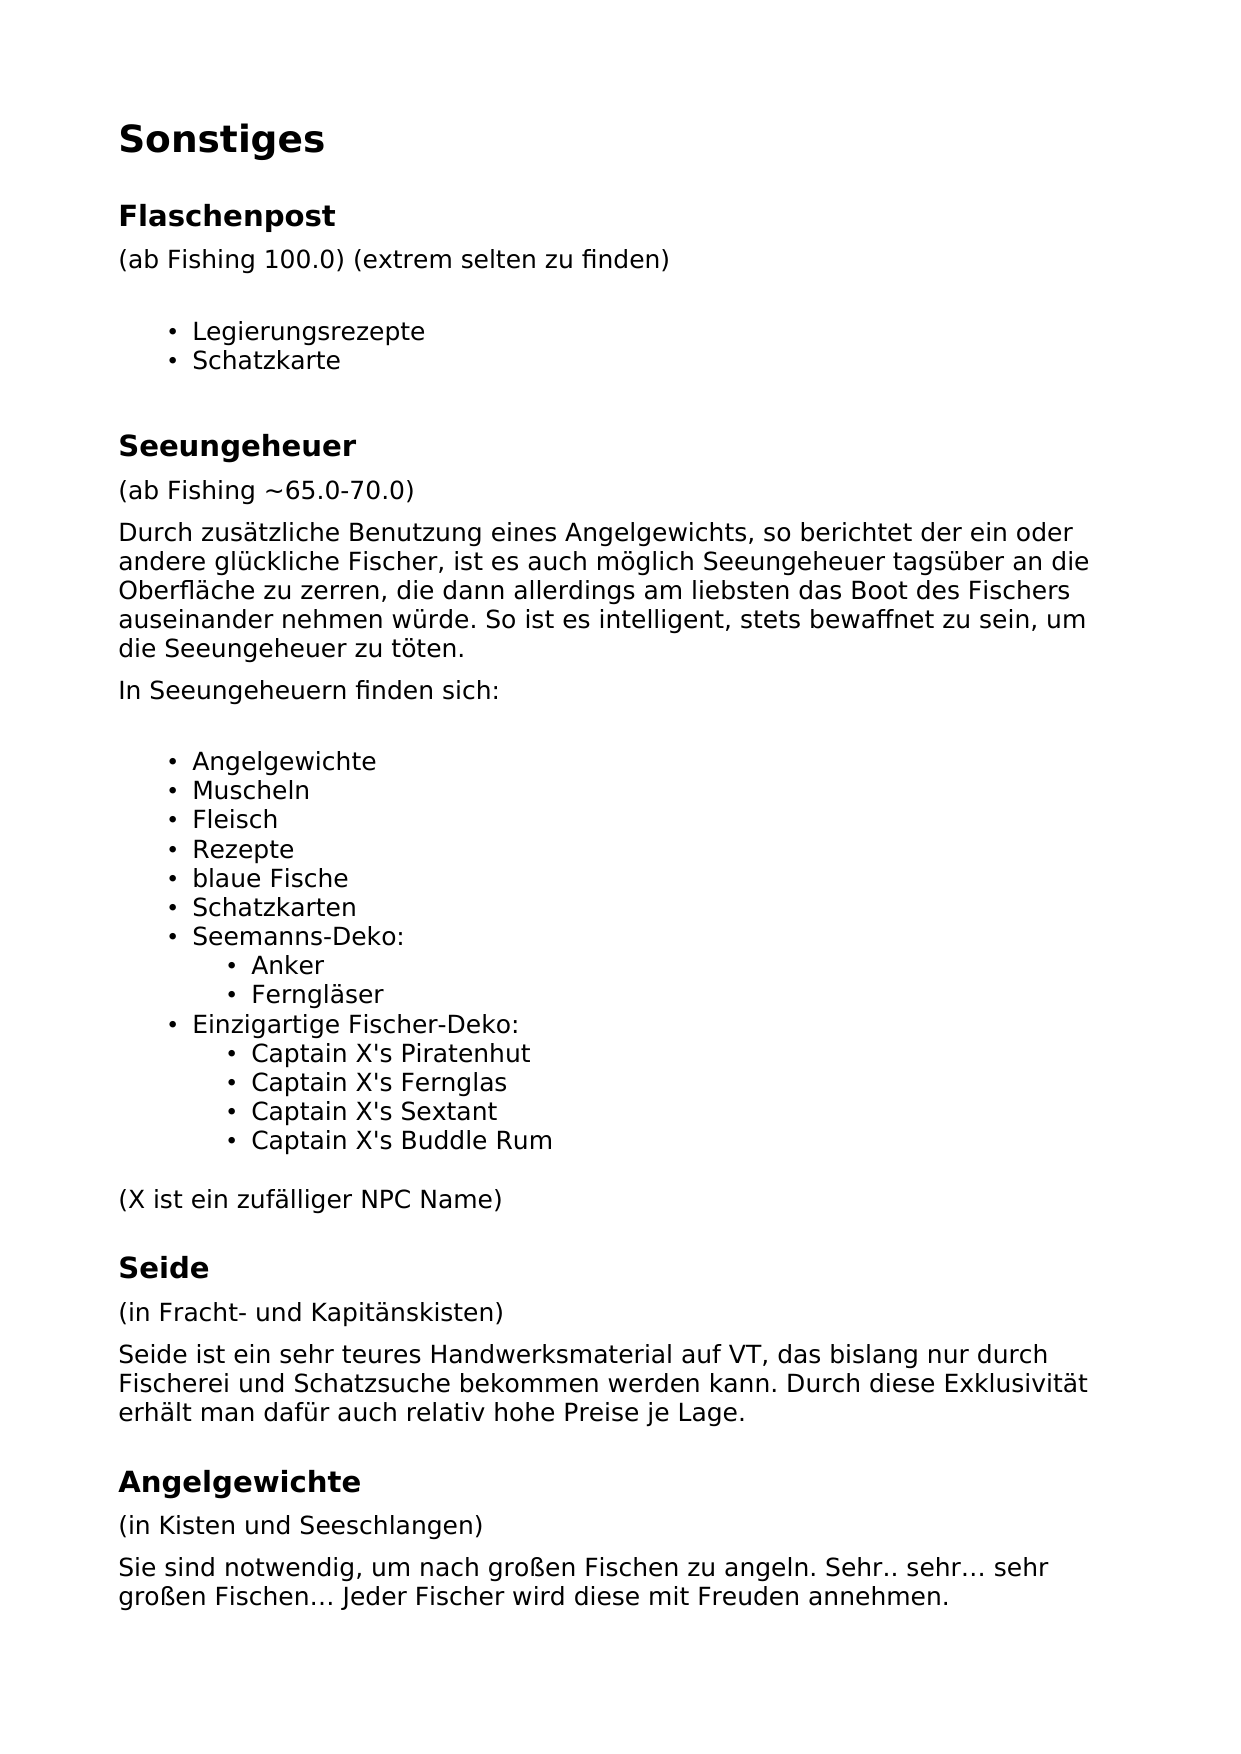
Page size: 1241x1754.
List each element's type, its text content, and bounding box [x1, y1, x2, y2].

text (X ist ein zufälliger NPC Name) [118, 1185, 1122, 1214]
list Rezepte [177, 835, 1122, 864]
list Captain X's Sextant [236, 1097, 1122, 1126]
text (in Fracht- und Kapitänskisten) [118, 1298, 1122, 1327]
list Angelgewichte [177, 747, 1122, 776]
subtitle Angelgewichte [118, 1465, 1122, 1499]
list Fleisch [177, 806, 1122, 835]
list Captain X's Buddle Rum [236, 1126, 1122, 1156]
list Ferngläser [236, 981, 1122, 1010]
list Seemanns-Deko: [177, 922, 1122, 951]
subtitle Seeungeheuer [118, 430, 1122, 464]
list Einzigartige Fischer-Deko: [177, 1010, 1122, 1039]
text (ab Fishing ~65.0-70.0) [118, 476, 1122, 505]
list Captain X's Fernglas [236, 1068, 1122, 1097]
subtitle Flaschenpost [118, 199, 1122, 233]
text (ab Fishing 100.0) (extrem selten zu finden) [118, 246, 1122, 275]
text Seide ist ein sehr teures Handwerksmaterial auf VT, das bislang nur durch Fischerei und Schatzsuche bekommen werden kann. Durch diese Exklusivität erhält man dafür auch relativ hohe Preise je Lage. [118, 1340, 1122, 1427]
list blaue Fische [177, 864, 1122, 893]
list Captain X's Piratenhut [236, 1039, 1122, 1068]
text In Seeungeheuern finden sich: [118, 676, 1122, 705]
list Schatzkarten [177, 893, 1122, 922]
list Anker [236, 951, 1122, 981]
list Legierungsrezepte [177, 317, 1122, 346]
text (in Kisten und Seeschlangen) [118, 1511, 1122, 1541]
list Schatzkarte [177, 346, 1122, 375]
text Durch zusätzliche Benutzung eines Angelgewichts, so berichtet der ein oder andere glückliche Fischer, ist es auch möglich Seeungeheuer tagsüber an die Oberfläche zu zerren, die dann allerdings am liebsten das Boot des Fischers auseinander nehmen würde. So ist es intelligent, stets bewaffnet zu sein, um die Seeungeheuer zu töten. [118, 518, 1122, 664]
subtitle Sonstiges [118, 118, 1122, 162]
text Sie sind notwendig, um nach großen Fischen zu angeln. Sehr.. sehr… sehr großen Fischen… Jeder Fischer wird diese mit Freuden annehmen. [118, 1553, 1122, 1611]
subtitle Seide [118, 1252, 1122, 1286]
list Muscheln [177, 776, 1122, 806]
